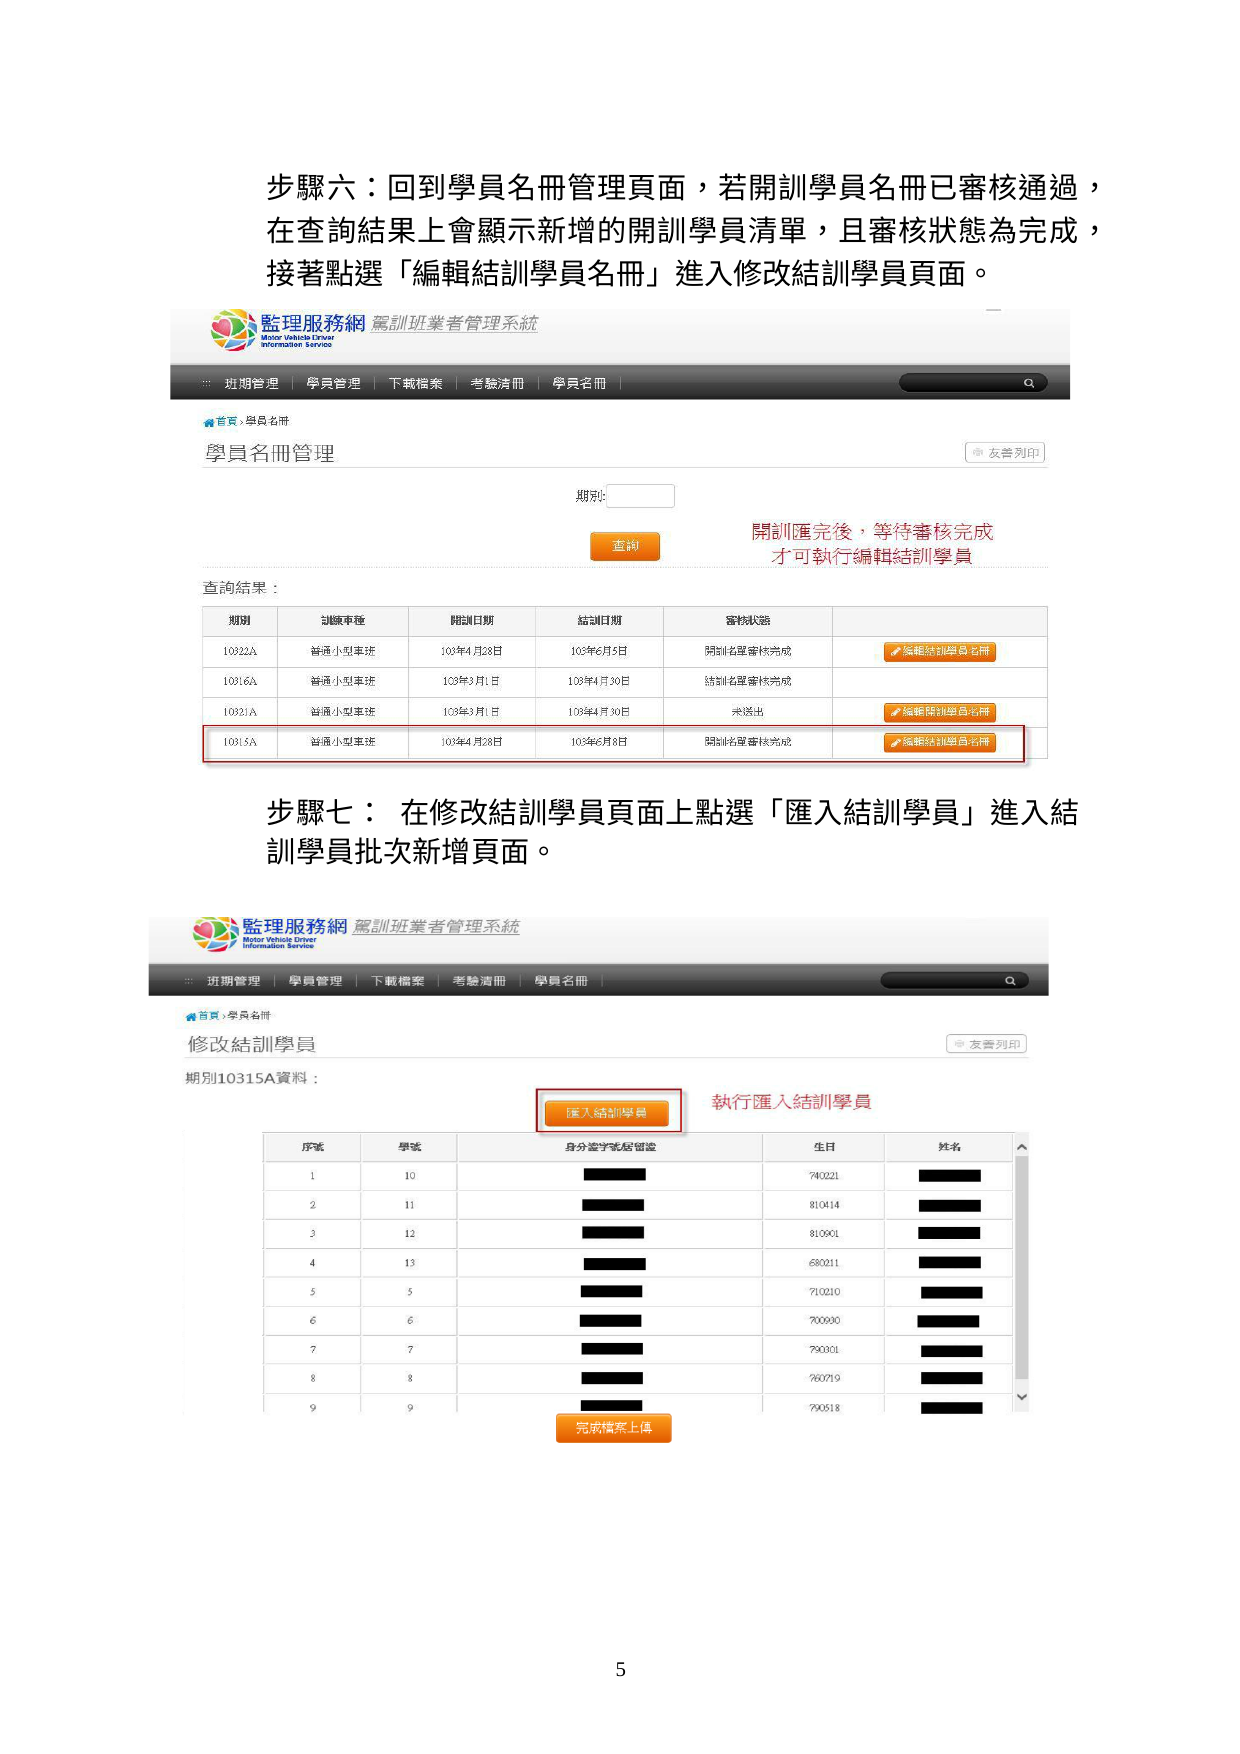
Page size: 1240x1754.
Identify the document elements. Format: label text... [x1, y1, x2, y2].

text 5 [150, 1657, 1091, 1681]
text 步驟七： 在修改結訓學員頁面上點選「匯入結訓學員」進入結訓學員批次新增頁面。 [267, 792, 1081, 871]
text 步驟六：回到學員名冊管理頁面，若開訓學員名冊已審核通過，在查詢結果上會顯示新增的開訓學員清單，且審核狀態為完成，接著點選「編輯結訓學員名冊」進入修改結訓學員頁面。 [267, 164, 1081, 293]
